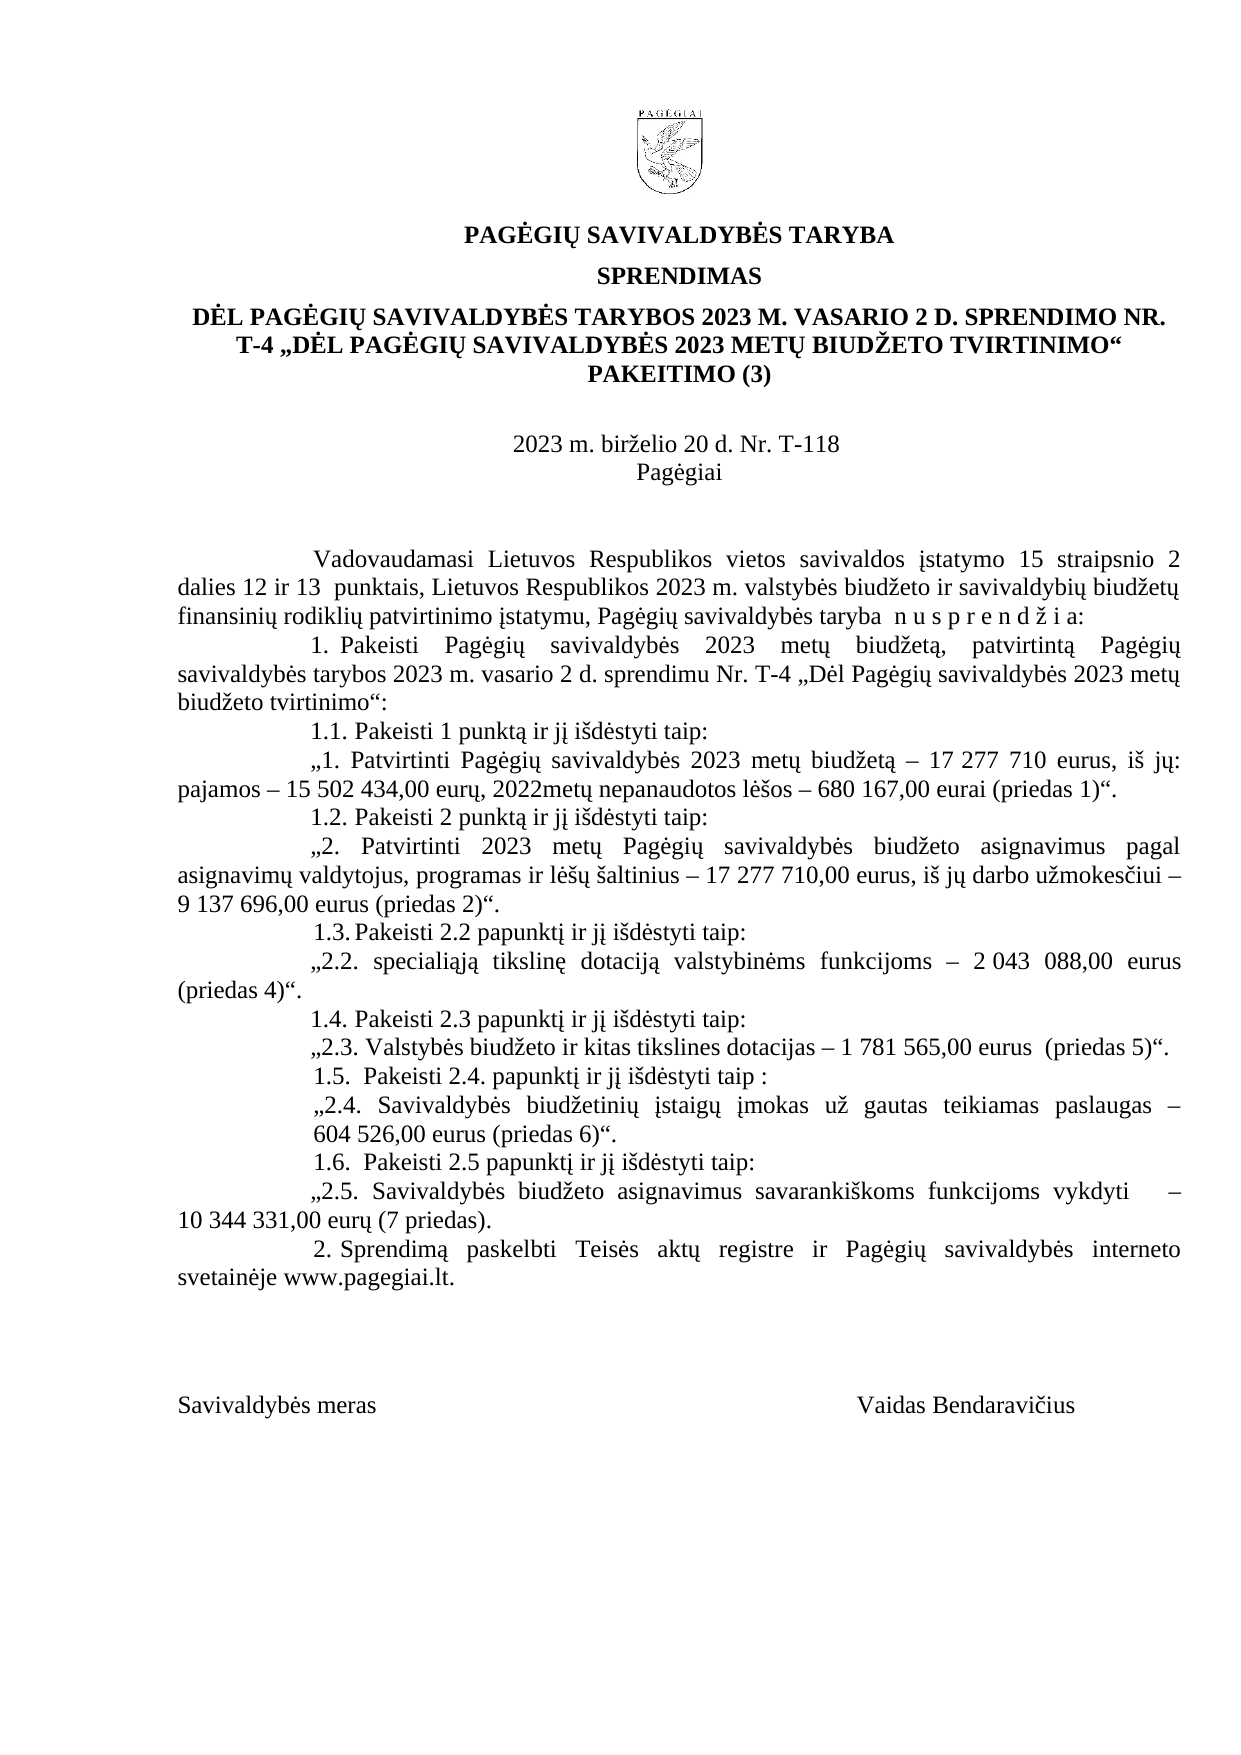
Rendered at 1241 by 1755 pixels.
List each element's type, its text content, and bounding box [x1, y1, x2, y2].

text „2.5. Savivaldybės biudžeto asignavimus savarankiškoms funkcijoms vykdyti – 10 344 331,00 eurų (7 priedas). [177, 1176, 1181, 1234]
text 1.6. Pakeisti 2.5 papunktį ir jį išdėstyti taip: [313, 1147, 1181, 1176]
text 1.1. Pakeisti 1 punktą ir jį išdėstyti taip: [177, 716, 1181, 745]
text 1.2. Pakeisti 2 punktą ir jį išdėstyti taip: [177, 802, 1181, 831]
text Pagėgiai [177, 457, 1181, 486]
text „2.4. Savivaldybės biudžetinių įstaigų įmokas už gautas teikiamas paslaugas – 604 526,00 eurus (priedas 6)“. [313, 1090, 1181, 1147]
text Savivaldybės meras Vaidas Bendaravičius [177, 1390, 1181, 1419]
text „2.3. Valstybės biudžeto ir kitas tikslines dotacijas – 1 781 565,00 eurus (priedas 5)“. [177, 1032, 1181, 1061]
text 1.5. Pakeisti 2.4. papunktį ir jį išdėstyti taip : [313, 1061, 1181, 1090]
text 1.4. Pakeisti 2.3 papunktį ir jį išdėstyti taip: [310, 1004, 1181, 1032]
text sprendimas [177, 261, 1181, 290]
text „2. Patvirtinti 2023 metų Pagėgių savivaldybės biudžeto asignavimus pagal asignavimų valdytojus, programas ir lėšų šaltinius – 17 277 710,00 eurus, iš jų darbo užmokesčiui – 9 137 696,00 eurus (priedas 2)“. [177, 831, 1181, 917]
text 1.3. Pakeisti 2.2 papunktį ir jį išdėstyti taip: [313, 917, 1181, 946]
text Vadovaudamasi Lietuvos Respublikos vietos savivaldos įstatymo 15 straipsnio 2 dalies 12 ir 13 punktais, Lietuvos Respublikos 2023 m. valstybės biudžeto ir savivaldybių biudžetų finansinių rodiklių patvirtinimo įstatymu, Pagėgių savivaldybės taryba n u s p r e n d ž i a: [177, 544, 1181, 630]
text 2. Sprendimą paskelbti Teisės aktų registre ir Pagėgių savivaldybės interneto svetainėje www.pagegiai.lt. [177, 1234, 1181, 1291]
text 1. Pakeisti Pagėgių savivaldybės 2023 metų biudžetą, patvirtintą Pagėgių savivaldybės tarybos 2023 m. vasario 2 d. sprendimu Nr. T-4 „Dėl Pagėgių savivaldybės 2023 metų biudžeto tvirtinimo“: [177, 630, 1181, 716]
subtitle 2023 m. birželio 20 d. Nr. T-118 [177, 429, 1181, 457]
text „1. Patvirtinti Pagėgių savivaldybės 2023 metų biudžetą – 17 277 710 eurus, iš jų: pajamos – 15 502 434,00 eurų, 2022metų nepanaudotos lėšos – 680 167,00 eurai (priedas 1)“. [177, 745, 1181, 802]
subtitle Pagėgių savivaldybės taryba [177, 220, 1181, 249]
text „2.2. specialiąją tikslinę dotaciją valstybinėms funkcijoms – 2 043 088,00 eurus (priedas 4)“. [177, 946, 1181, 1004]
text dėl pagėgių savivaldybės tarybos 2023 m. vasario 2 d. sprendimo Nr. T-4 „Dėl Pagėgių savivaldybės 2023 metų biudžeto tvirtinimo“ pakeitimo (3) [177, 302, 1181, 388]
